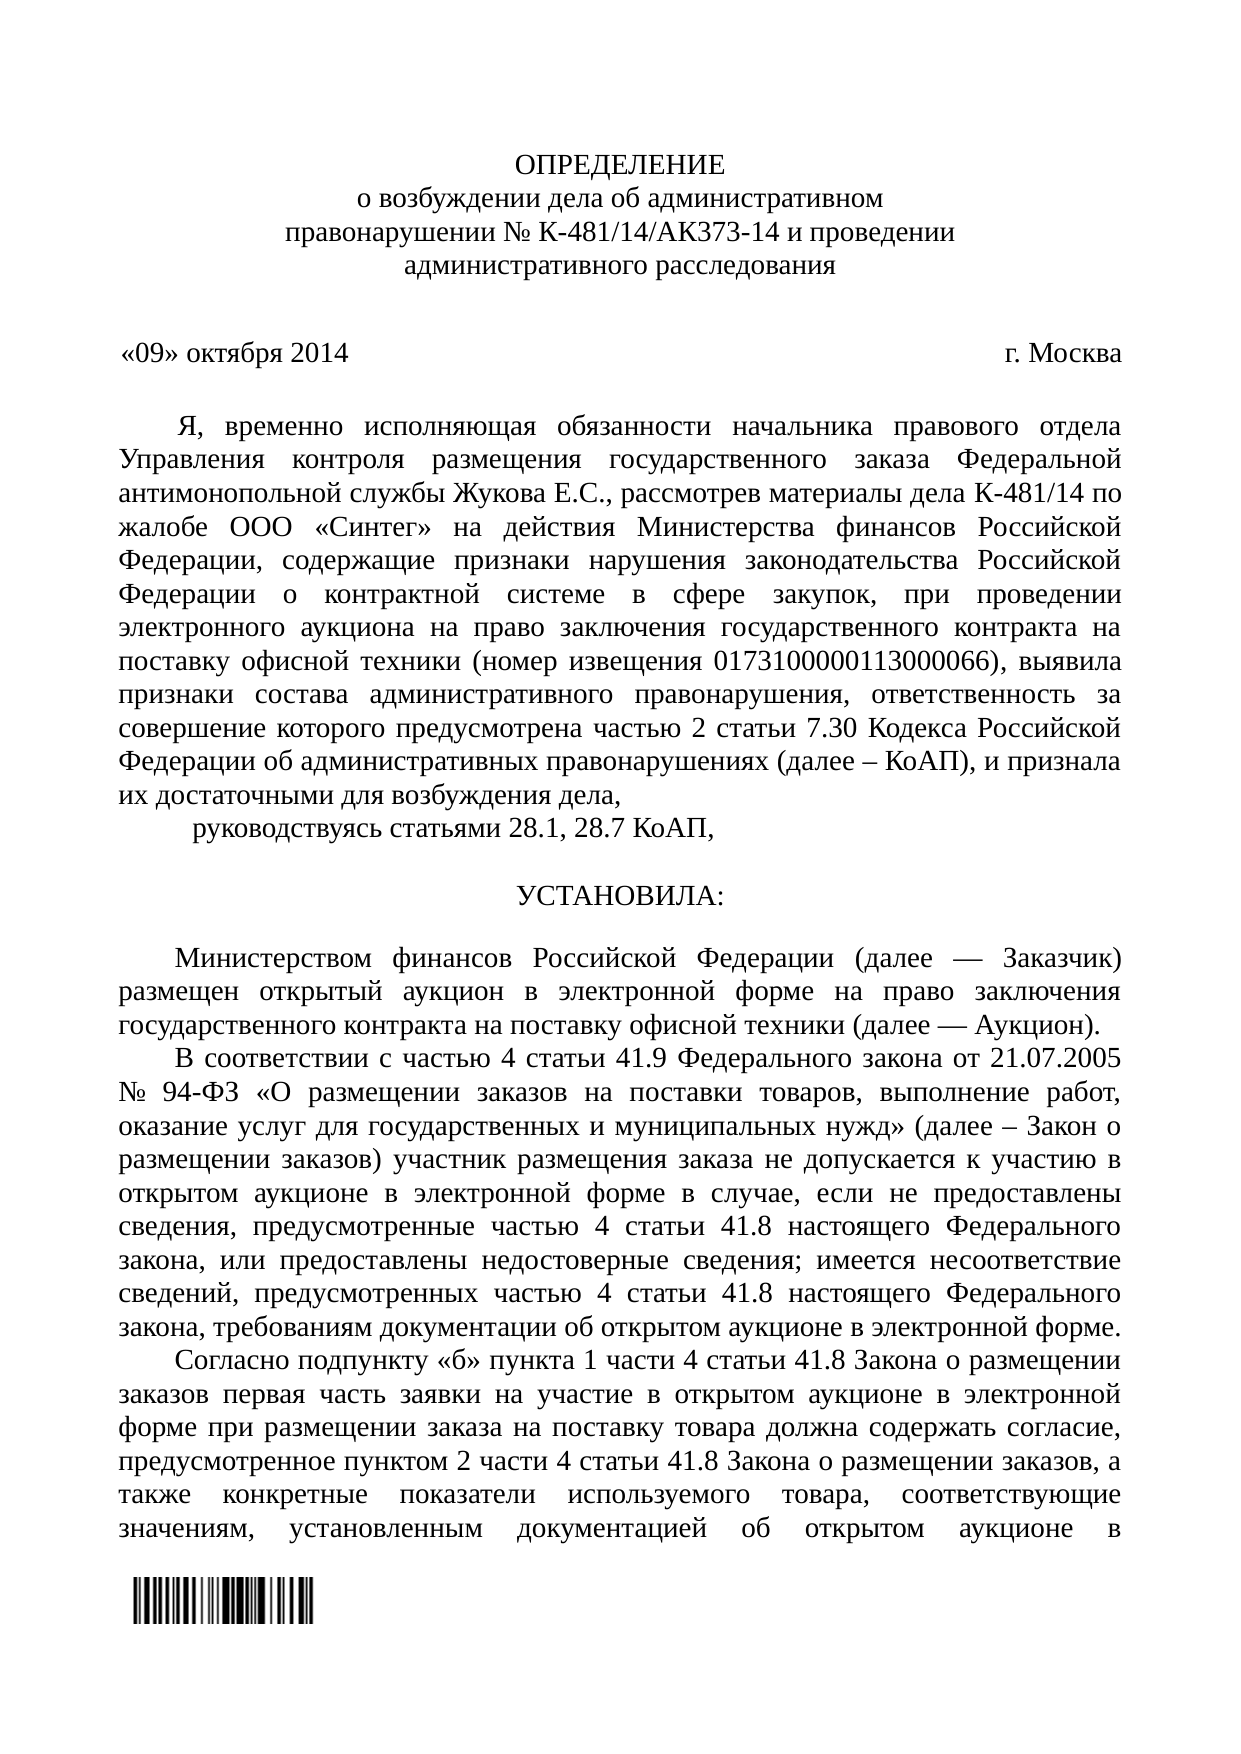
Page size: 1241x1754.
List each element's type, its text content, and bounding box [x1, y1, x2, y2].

text административного расследования [118, 247, 1122, 281]
text Министерством финансов Российской Федерации (далее — Заказчик) размещен открытый аукцион в электронной форме на право заключения государственного контракта на поставку офисной техники (далее — Аукцион). [118, 940, 1122, 1041]
text правонарушении № К-481/14/АК373-14 и проведении [118, 214, 1122, 247]
text «09» октября 2014 г. Москва [118, 335, 1122, 369]
text о возбуждении дела об административном [118, 180, 1122, 214]
picture [118, 1577, 331, 1624]
text ОПРЕДЕЛЕНИЕ [118, 147, 1122, 180]
text В соответствии с частью 4 статьи 41.9 Федерального закона от 21.07.2005 № 94-ФЗ «О размещении заказов на поставки товаров, выполнение работ, оказание услуг для государственных и муниципальных нужд» (далее – Закон о размещении заказов) участник размещения заказа не допускается к участию в открытом аукционе в электронной форме в случае, если не предоставлены сведения, предусмотренные частью 4 статьи 41.8 настоящего Федерального закона, или предоставлены недостоверные сведения; имеется несоответствие сведений, предусмотренных частью 4 статьи 41.8 настоящего Федерального закона, требованиям документации об открытом аукционе в электронной форме. [118, 1041, 1122, 1342]
text Согласно подпункту «б» пункта 1 части 4 статьи 41.8 Закона о размещении заказов первая часть заявки на участие в открытом аукционе в электронной форме при размещении заказа на поставку товара должна содержать согласие, предусмотренное пунктом 2 части 4 статьи 41.8 Закона о размещении заказов, а также конкретные показатели используемого товара, соответствующие значениям, установленным документацией об открытом аукционе в [118, 1342, 1122, 1544]
text руководствуясь статьями 28.1, 28.7 КоАП, [118, 811, 1122, 844]
text Я, временно исполняющая обязанности начальника правового отдела Управления контроля размещения государственного заказа Федеральной антимонопольной службы Жукова Е.С., рассмотрев материалы дела К-481/14 по жалобе ООО «Синтег» на действия Министерства финансов Российской Федерации, содержащие признаки нарушения законодательства Российской Федерации о контрактной системе в сфере закупок, при проведении электронного аукциона на право заключения государственного контракта на поставку офисной техники (номер извещения 0173100000113000066), выявила признаки состава административного правонарушения, ответственность за совершение которого предусмотрена частью 2 статьи 7.30 Кодекса Российской Федерации об административных правонарушениях (далее – КоАП), и признала их достаточными для возбуждения дела, [118, 408, 1122, 811]
text УСТАНОВИЛА: [118, 878, 1122, 911]
